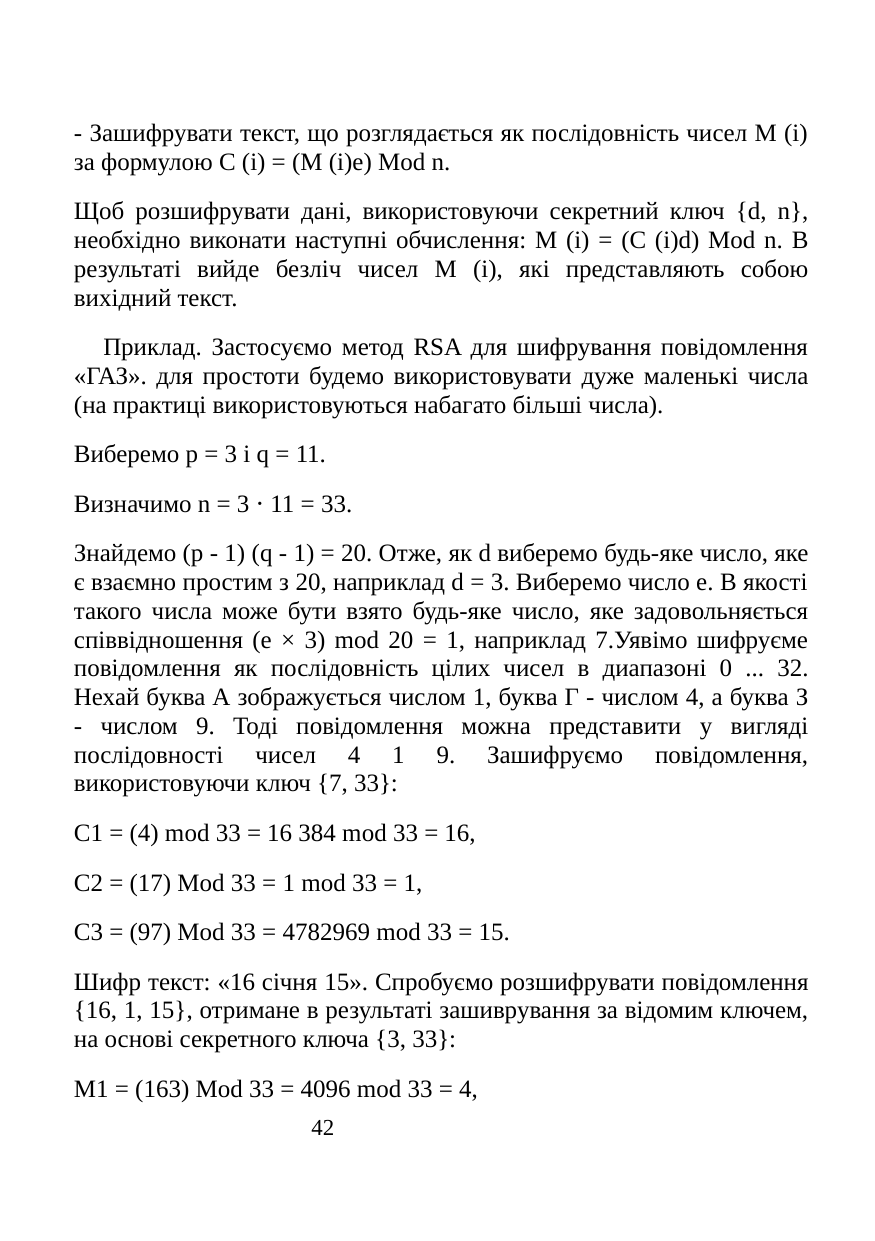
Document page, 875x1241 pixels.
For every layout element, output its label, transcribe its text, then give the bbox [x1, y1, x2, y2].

text Шифр текст: «16 січня 15». Спробуємо розшифрувати повідомлення {16, 1, 15}, отримане в результаті зашиврування за відомим ключем, на основі секретного ключа {3, 33}: [74, 967, 809, 1053]
text C1 = (4) mod 33 = 16 384 mod 33 = 16, [74, 818, 809, 847]
text Щоб розшифрувати дані, використовуючи секретний ключ {d, n}, необхідно виконати наступні обчислення: М (i) = (С (i)d) Mod n. В результаті вийде безліч чисел М (i), які представляють собою вихідний текст. [74, 196, 809, 311]
text C3 = (97) Mod 33 = 4782969 mod 33 = 15. [74, 917, 809, 946]
text Знайдемо (p - 1) (q - 1) = 20. Отже, як d виберемо будь-яке число, яке є взаємно простим з 20, наприклад d = 3. Виберемо число е. В якості такого числа може бути взято будь-яке число, яке задовольняється співвідношення (e × 3) mod 20 = 1, наприклад 7.Уявімо шифруєме повідомлення як послідовність цілих чисел в диапазоні 0 ... 32. Нехай буква А зображується числом 1, буква Г - числом 4, а буква З - числом 9. Тоді повідомлення можна представити у вигляді послідовності чисел 4 1 9. Зашифруємо повідомлення, використовуючи ключ {7, 33}: [74, 538, 809, 797]
text C2 = (17) Mod 33 = 1 mod 33 = 1, [74, 868, 809, 896]
text - Зашифрувати текст, що розглядається як послідовність чисел М (i) за формулою С (i) = (М (i)e) Mod n. [74, 118, 809, 176]
text Визначимо n = 3 ⋅ 11 = 33. [74, 489, 809, 518]
text Виберемо p = 3 і q = 11. [74, 439, 809, 468]
text М1 = (163) Mod 33 = 4096 mod 33 = 4, [74, 1074, 809, 1103]
text Приклад. Застосуємо метод RSA для шифрування повідомлення «ГАЗ». для простоти будемо використовувати дуже маленькі числа (на практиці використовуються набагато більші числа). [74, 332, 809, 418]
